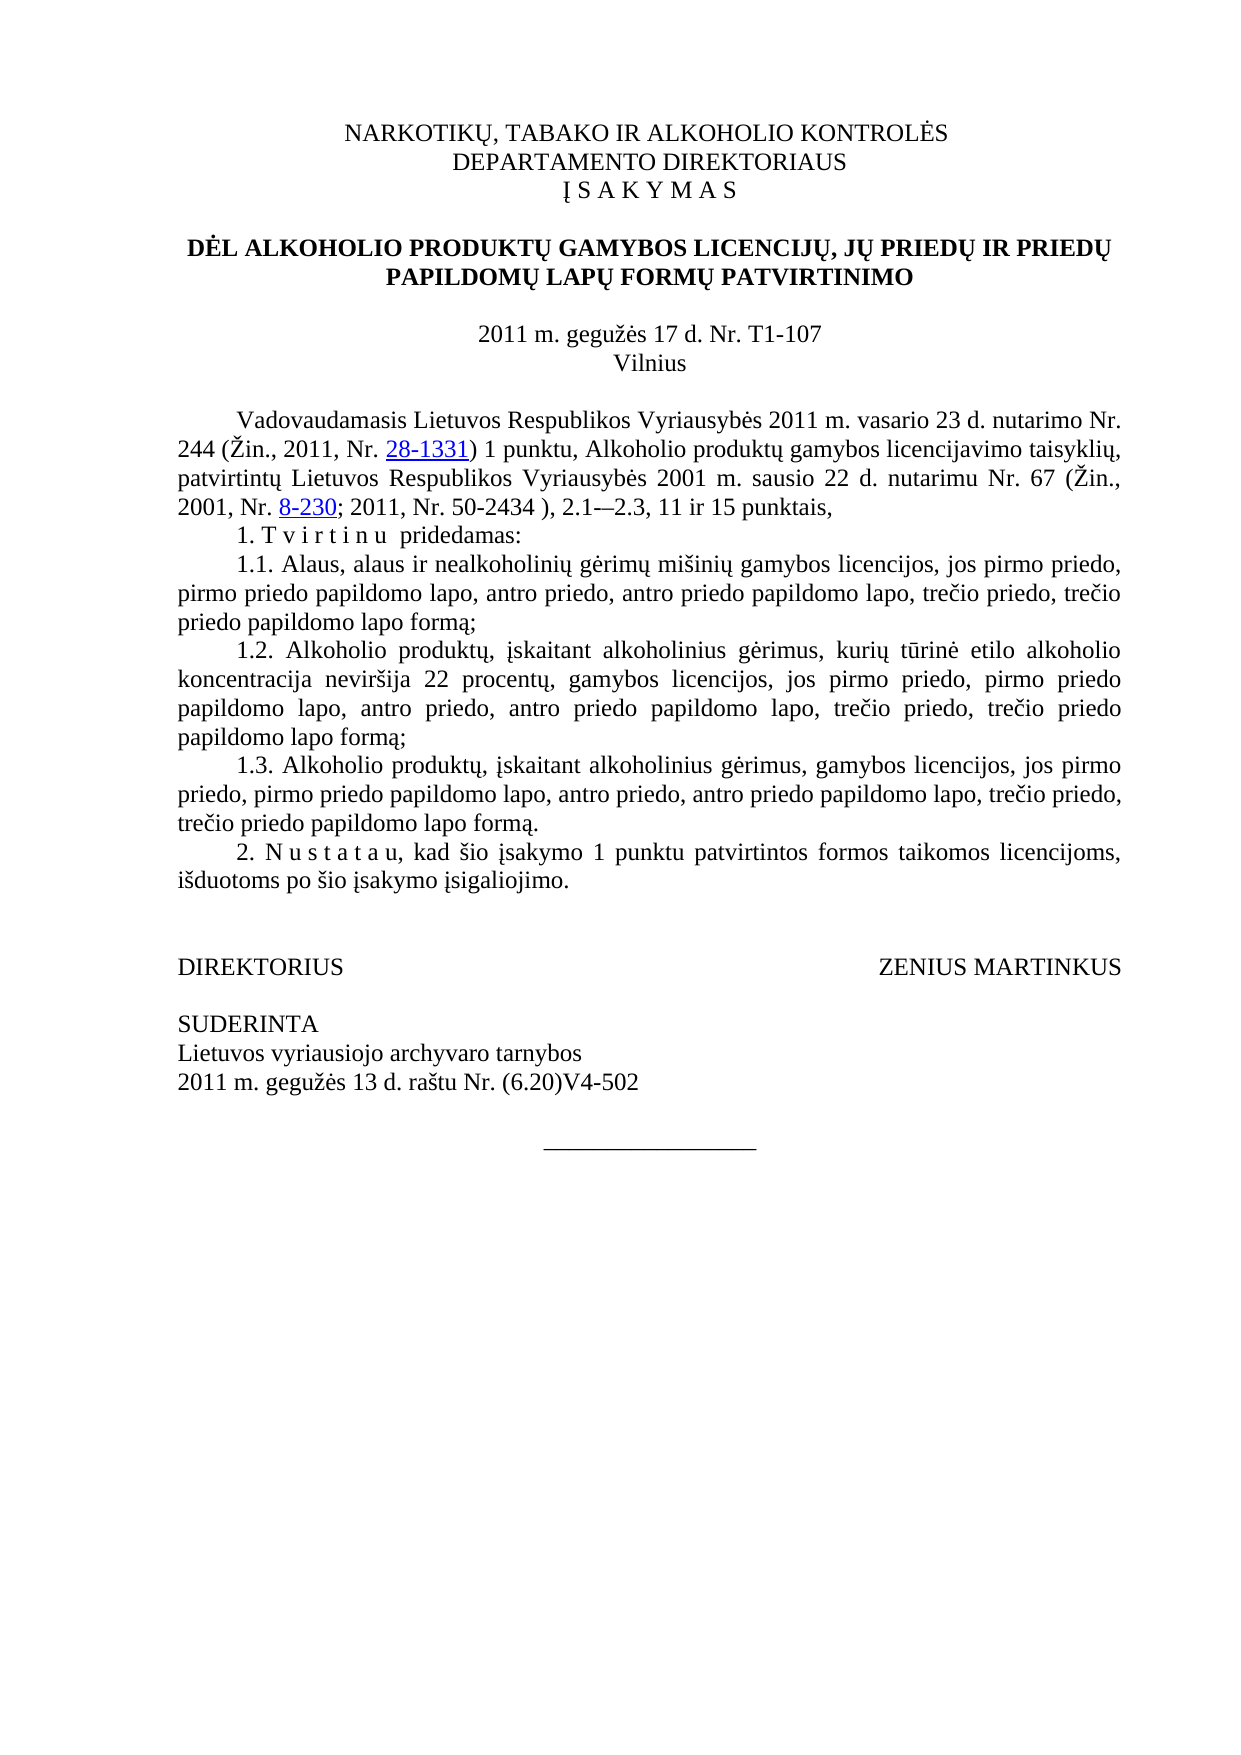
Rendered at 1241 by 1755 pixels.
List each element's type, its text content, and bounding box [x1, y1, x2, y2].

text Lietuvos vyriausiojo archyvaro tarnybos [177, 1038, 1122, 1067]
text DėL Alkoholio produktų gamybos licencijų, jų PRIEDų ir PRIEDų papildomų lapų FORMų PATVIRTINIMO [177, 233, 1122, 291]
text Vilnius [177, 348, 1122, 377]
text Vadovaudamasis Lietuvos Respublikos Vyriausybės 2011 m. vasario 23 d. nutarimo Nr. 244 (Žin., 2011, Nr. 28-1331) 1 punktu, Alkoholio produktų gamybos licencijavimo taisyklių, patvirtintų Lietuvos Respublikos Vyriausybės 2001 m. sausio 22 d. nutarimu Nr. 67 (Žin., 2001, Nr. 8-230; 2011, Nr. 50-2434 ), 2.1-–2.3, 11 ir 15 punktais, [177, 406, 1122, 521]
text ĮSAKYMAS [177, 176, 1122, 204]
text 2. Nustatau, kad šio įsakymo 1 punktu patvirtintos formos taikomos licencijoms, išduotoms po šio įsakymo įsigaliojimo. [177, 837, 1122, 894]
text 2011 m. gegužės 13 d. raštu Nr. (6.20)V4-502 [177, 1067, 1122, 1096]
text 1.1. Alaus, alaus ir nealkoholinių gėrimų mišinių gamybos licencijos, jos pirmo priedo, pirmo priedo papildomo lapo, antro priedo, antro priedo papildomo lapo, trečio priedo, trečio priedo papildomo lapo formą; [177, 549, 1122, 636]
text Direktorius Zenius Martinkus [177, 952, 1122, 981]
text 2011 m. gegužės 17 d. Nr. T1-107 [177, 319, 1122, 348]
text _________________ [177, 1124, 1122, 1153]
text SUDERINTA [177, 1009, 1122, 1038]
text 1.3. Alkoholio produktų, įskaitant alkoholinius gėrimus, gamybos licencijos, jos pirmo priedo, pirmo priedo papildomo lapo, antro priedo, antro priedo papildomo lapo, trečio priedo, trečio priedo papildomo lapo formą. [177, 751, 1122, 837]
text 1.2. Alkoholio produktų, įskaitant alkoholinius gėrimus, kurių tūrinė etilo alkoholio koncentracija neviršija 22 procentų, gamybos licencijos, jos pirmo priedo, pirmo priedo papildomo lapo, antro priedo, antro priedo papildomo lapo, trečio priedo, trečio priedo papildomo lapo formą; [177, 636, 1122, 751]
text NARKOTIKŲ, TABAKO IR ALKOHOLIO KONTROLĖS DEPARTAMENTO DIREKTORIAUS [177, 118, 1122, 176]
text 1. Tvirtinu pridedamas: [177, 521, 1122, 549]
